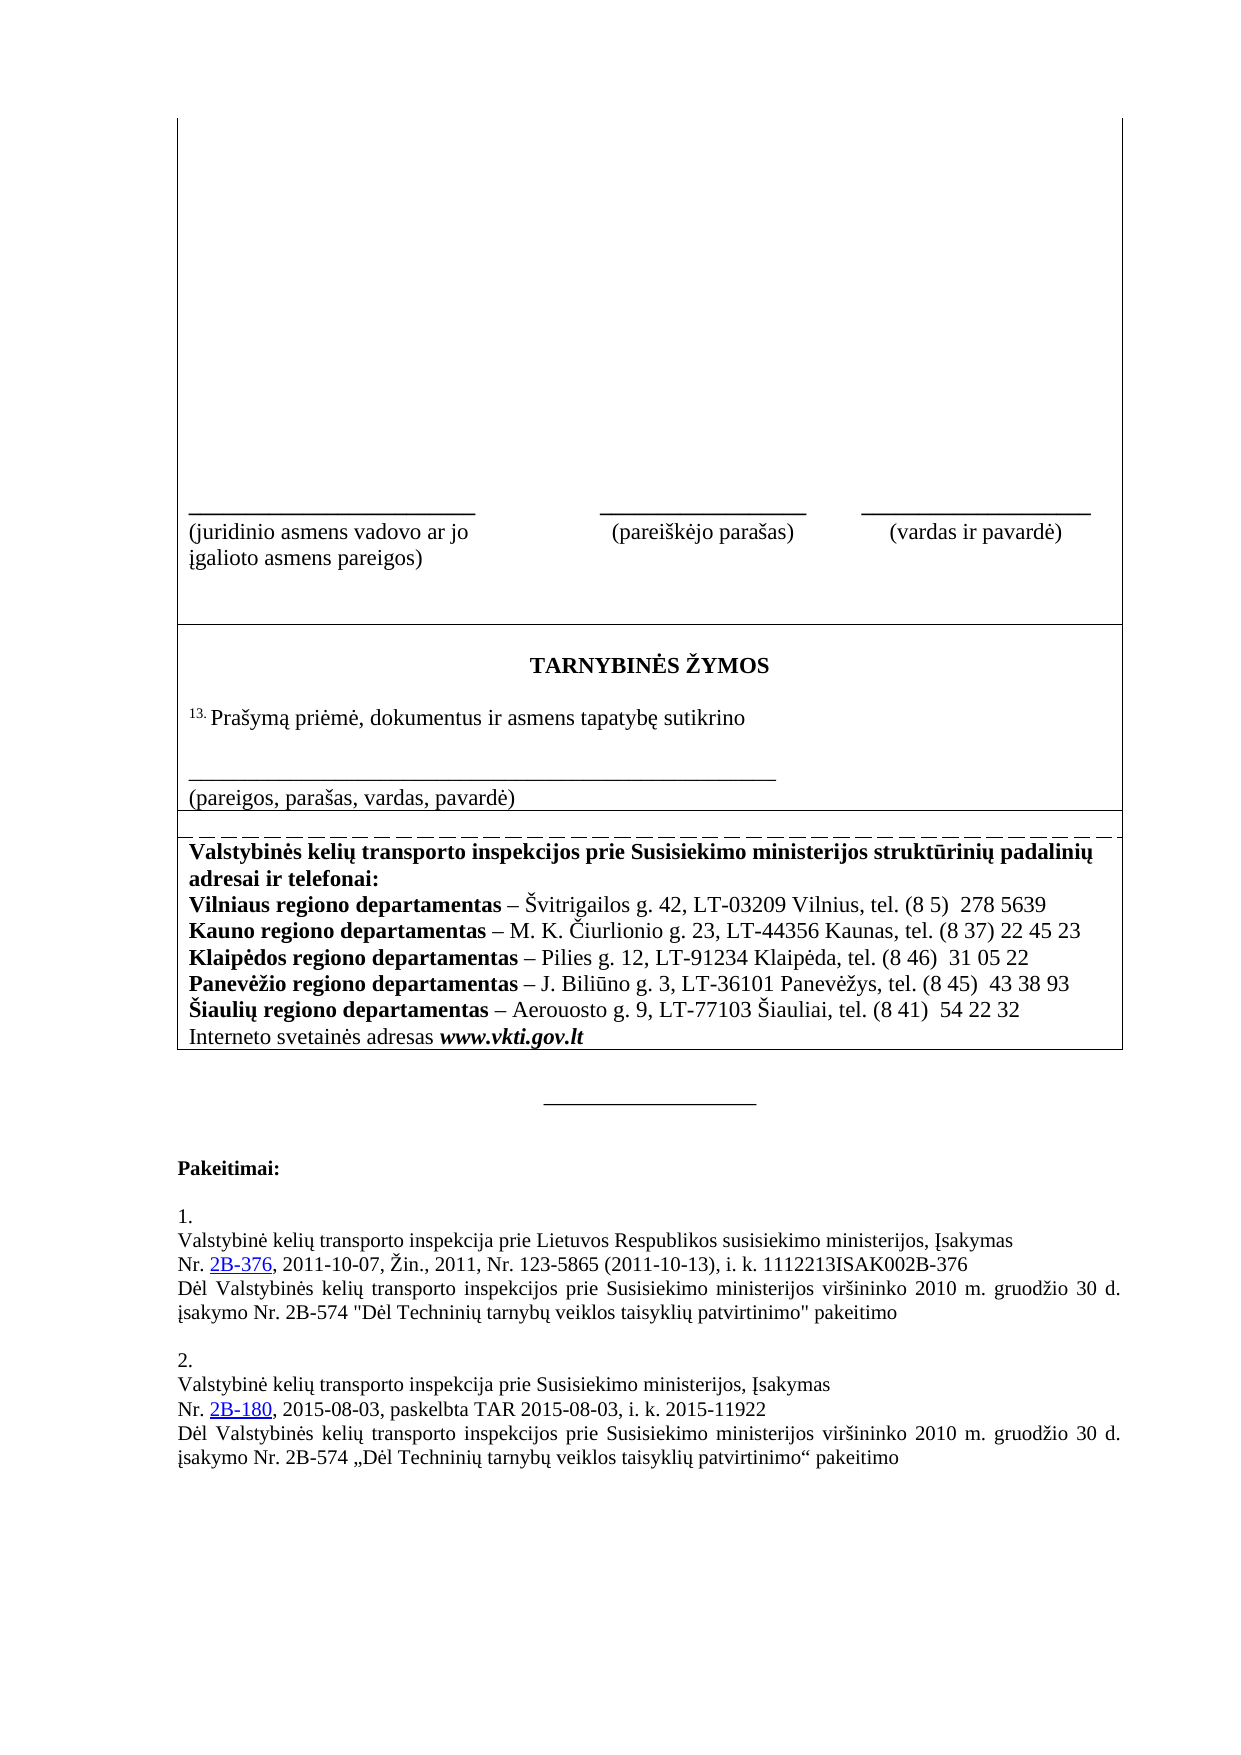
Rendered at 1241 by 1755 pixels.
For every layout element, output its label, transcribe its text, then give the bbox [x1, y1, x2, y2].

table_cell TARNYBINĖS ŽYMOS [178, 652, 1122, 678]
table_cell [178, 678, 1122, 704]
text Dėl Valstybinės kelių transporto inspekcijos prie Susisiekimo ministerijos viršininko 2010 m. gruodžio 30 d. įsakymo Nr. 2B-574 "Dėl Techninių tarnybų veiklos taisyklių patvirtinimo" pakeitimo [177, 1276, 1122, 1324]
table_cell [178, 625, 1122, 652]
table_cell __________________ (pareiškėjo parašas) [576, 492, 830, 624]
table_cell [178, 118, 1122, 492]
text Valstybinė kelių transporto inspekcija prie Susisiekimo ministerijos, Įsakymas [177, 1372, 1122, 1396]
table_cell 13. Prašymą priėmė, dokumentus ir asmens tapatybę sutikrino [178, 705, 1122, 731]
table_cell [178, 811, 1122, 837]
table_cell _ (pareigos, parašas, vardas, pavardė) [178, 731, 1122, 810]
table_cell _________________________ (juridinio asmens vadovo ar jo įgalioto asmens pareigos) [178, 492, 576, 624]
text Valstybinė kelių transporto inspekcija prie Lietuvos Respublikos susisiekimo ministerijos, Įsakymas [177, 1228, 1122, 1252]
table_cell Valstybinės kelių transporto inspekcijos prie Susisiekimo ministerijos struktūrinių padalinių adresai ir telefonai: Vilniaus regiono departamentas – Švitrigailos g. 42, LT-03209 Vilnius, tel. (8 5) 278 5639 Kauno regiono departamentas – M. K. Čiurlionio g. 23, LT-44356 Kaunas, tel. (8 37) 22 45 23 Klaipėdos regiono departamentas – Pilies g. 12, LT-91234 Klaipėda, tel. (8 46) 31 05 22 Panevėžio regiono departamentas – J. Biliūno g. 3, LT-36101 Panevėžys, tel. (8 45) 43 38 93 Šiaulių regiono departamentas – Aerouosto g. 9, LT-77103 Šiauliai, tel. (8 41) 54 22 32 Interneto svetainės adresas www.vkti.gov.lt [178, 837, 1122, 1049]
table_cell ____________________ (vardas ir pavardė) [830, 492, 1122, 624]
text Nr. 2B-180, 2015-08-03, paskelbta TAR 2015-08-03, i. k. 2015-11922 [177, 1396, 1122, 1421]
text 1. [177, 1204, 1122, 1228]
text Nr. 2B-376, 2011-10-07, Žin., 2011, Nr. 123-5865 (2011-10-13), i. k. 1112213ISAK002B-376 [177, 1252, 1122, 1276]
text _________________ [177, 1079, 1122, 1108]
text 2. [177, 1348, 1122, 1372]
text Dėl Valstybinės kelių transporto inspekcijos prie Susisiekimo ministerijos viršininko 2010 m. gruodžio 30 d. įsakymo Nr. 2B-574 „Dėl Techninių tarnybų veiklos taisyklių patvirtinimo“ pakeitimo [177, 1421, 1122, 1469]
text Pakeitimai: [177, 1156, 1122, 1180]
